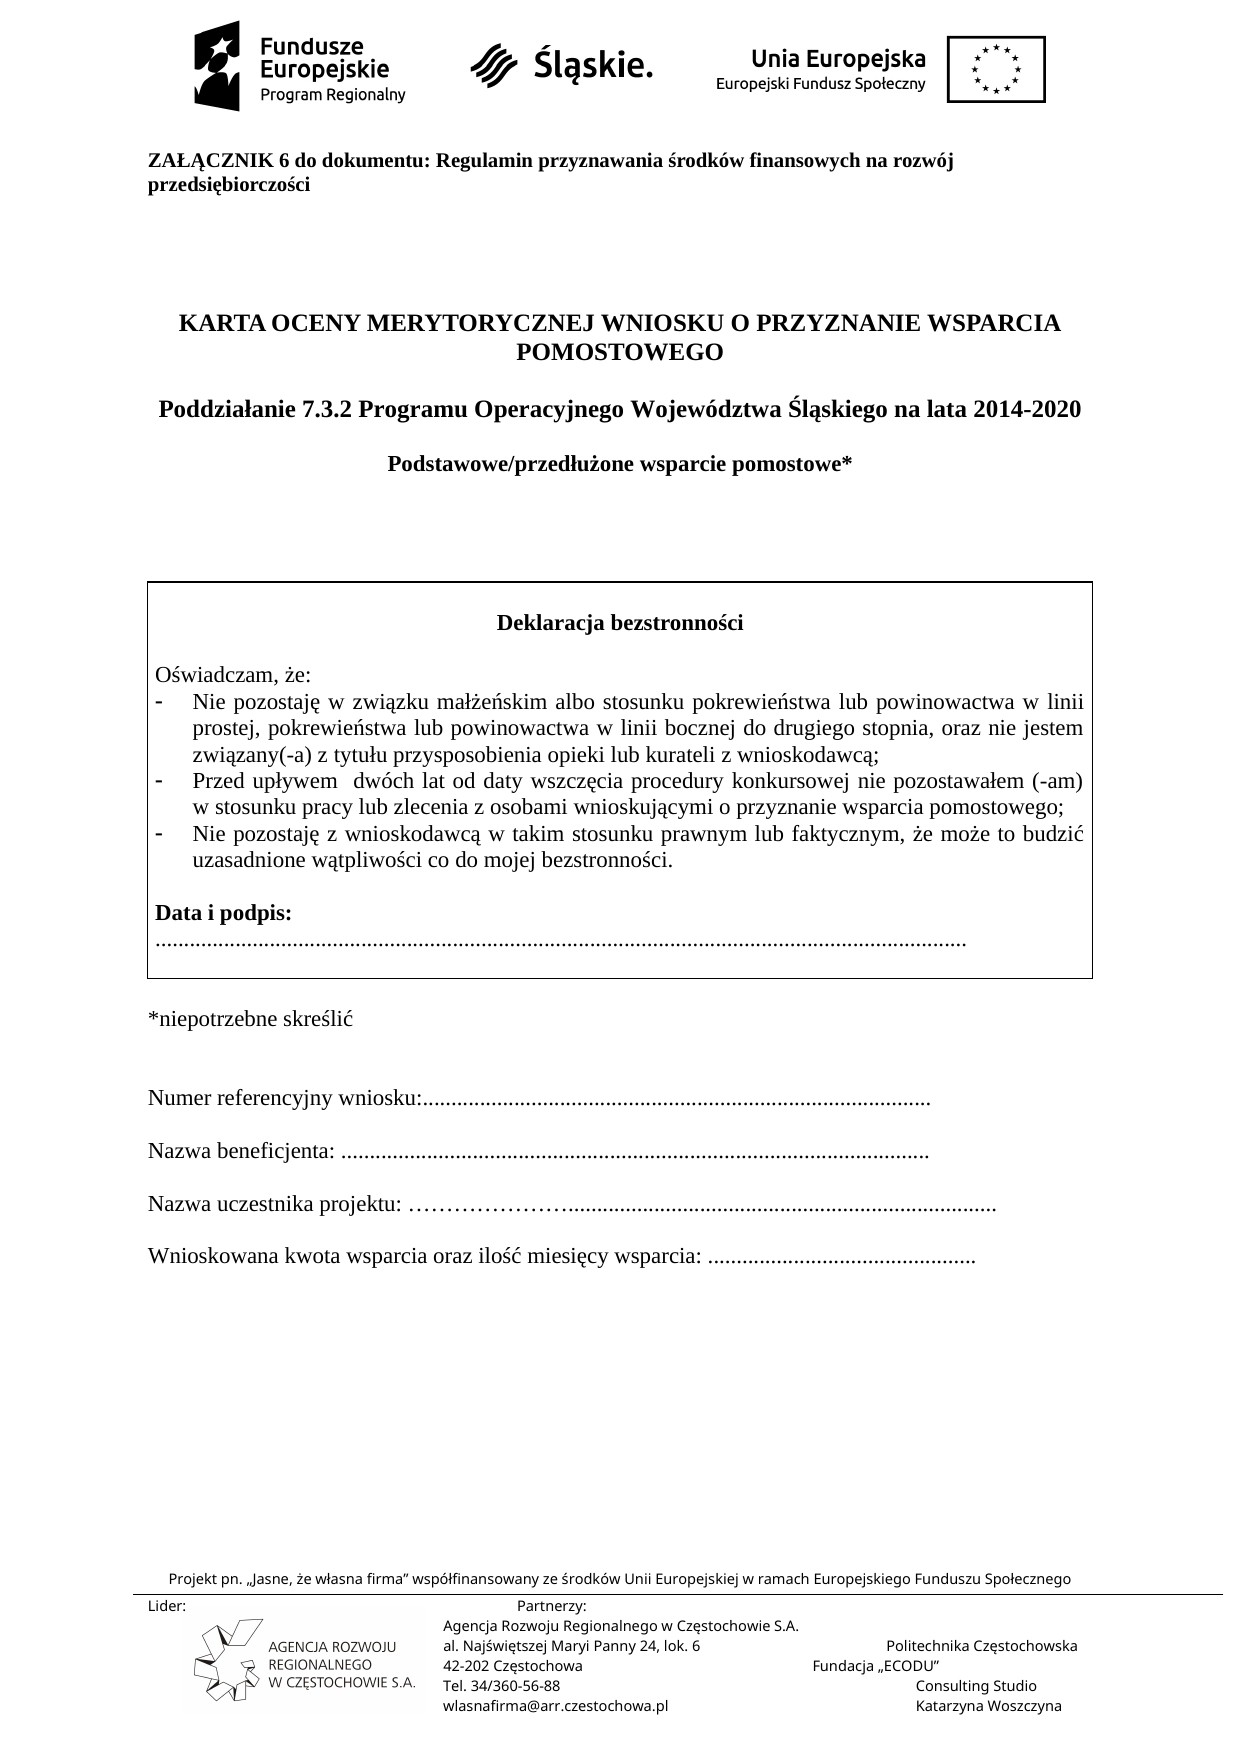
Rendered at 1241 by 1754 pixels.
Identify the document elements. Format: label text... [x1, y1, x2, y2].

text Wnioskowana kwota wsparcia oraz ilość miesięcy wsparcia: ............................................... [148, 1242, 1093, 1269]
text Nazwa beneficjenta: ....................................................................................................... [148, 1137, 1093, 1163]
text Podstawowe/przedłużone wsparcie pomostowe* [148, 450, 1093, 476]
text Nazwa uczestnika projektu: …………………........................................................................... [148, 1190, 1093, 1216]
table_header Deklaracja bezstronności Oświadczam, że: Nie pozostaję w związku małżeńskim albo stosunku pokrewieństwa lub powinowactwa w linii prostej, pokrewieństwa lub powinowactwa w linii bocznej do drugiego stopnia, oraz nie jestem związany(-a) z tytułu przysposobienia opieki lub kurateli z wnioskodawcą; Przed upływem dwóch lat od daty wszczęcia procedury konkursowej nie pozostawałem (-am) w stosunku pracy lub zlecenia z osobami wnioskującymi o przyznanie wsparcia pomostowego; Nie pozostaję z wnioskodawcą w takim stosunku prawnym lub faktycznym, że może to budzić uzasadnione wątpliwości co do mojej bezstronności. Data i podpis: .............................................................................................................................................. [148, 583, 1092, 978]
subtitle ZAŁĄCZNIK 6 do dokumentu: Regulamin przyznawania środków finansowych na rozwój przedsiębiorczości [148, 148, 1093, 196]
text Numer referencyjny wniosku:......................................................................................... [148, 1084, 1093, 1111]
text *niepotrzebne skreślić [148, 1005, 1093, 1032]
text Poddziałanie 7.3.2 Programu Operacyjnego Województwa Śląskiego na lata 2014-2020 [148, 394, 1093, 423]
subtitle KARTA OCENY MERYTORYCZNEJ WNIOSKU O PRZYZNANIE WSPARCIA POMOSTOWEGO [148, 308, 1093, 366]
